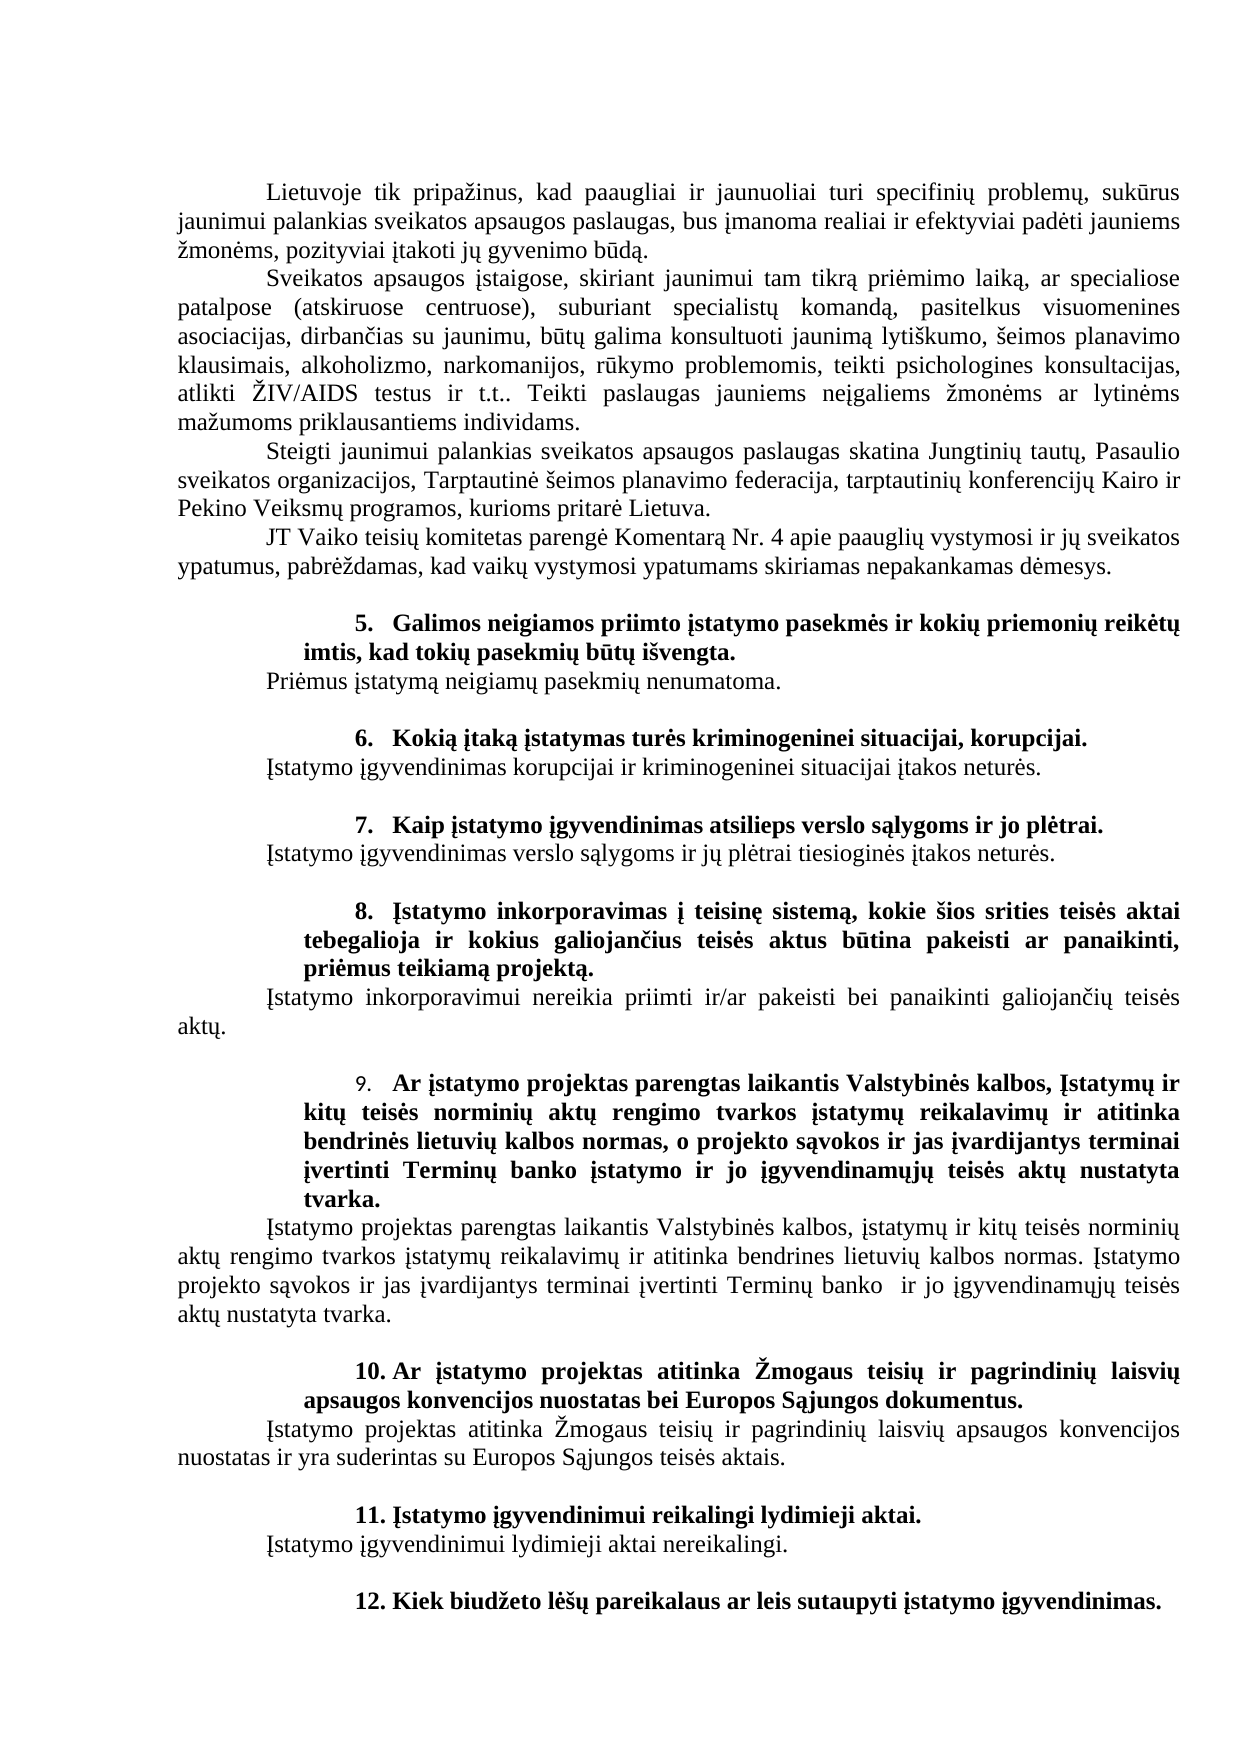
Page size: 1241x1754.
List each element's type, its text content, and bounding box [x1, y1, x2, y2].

text Priėmus įstatymą neigiamų pasekmių nenumatoma. [177, 666, 1181, 695]
text Lietuvoje tik pripažinus, kad paaugliai ir jaunuoliai turi specifinių problemų, sukūrus jaunimui palankias sveikatos apsaugos paslaugas, bus įmanoma realiai ir efektyviai padėti jauniems žmonėms, pozityviai įtakoti jų gyvenimo būdą. [177, 177, 1181, 263]
text Įstatymo projektas parengtas laikantis Valstybinės kalbos, įstatymų ir kitų teisės norminių aktų rengimo tvarkos įstatymų reikalavimų ir atitinka bendrines lietuvių kalbos normas. Įstatymo projekto sąvokos ir jas įvardijantys terminai įvertinti Terminų banko ir jo įgyvendinamųjų teisės aktų nustatyta tvarka. [177, 1212, 1181, 1327]
text JT Vaiko teisių komitetas parengė Komentarą Nr. 4 apie paauglių vystymosi ir jų sveikatos ypatumus, pabrėždamas, kad vaikų vystymosi ypatumams skiriamas nepakankamas dėmesys. [177, 522, 1181, 580]
text Įstatymo įgyvendinimui lydimieji aktai nereikalingi. [177, 1529, 1181, 1557]
text Steigti jaunimui palankias sveikatos apsaugos paslaugas skatina Jungtinių tautų, Pasaulio sveikatos organizacijos, Tarptautinė šeimos planavimo federacija, tarptautinių konferencijų Kairo ir Pekino Veiksmų programos, kurioms pritarė Lietuva. [177, 436, 1181, 522]
list Kaip įstatymo įgyvendinimas atsilieps verslo sąlygoms ir jo plėtrai. [266, 810, 1181, 838]
list Ar įstatymo projektas atitinka Žmogaus teisių ir pagrindinių laisvių apsaugos konvencijos nuostatas bei Europos Sąjungos dokumentus. [266, 1356, 1181, 1414]
list Ar įstatymo projektas parengtas laikantis Valstybinės kalbos, Įstatymų ir kitų teisės norminių aktų rengimo tvarkos įstatymų reikalavimų ir atitinka bendrinės lietuvių kalbos normas, o projekto sąvokos ir jas įvardijantys terminai įvertinti Terminų banko įstatymo ir jo įgyvendinamųjų teisės aktų nustatyta tvarka. [266, 1068, 1181, 1212]
text Įstatymo inkorporavimui nereikia priimti ir/ar pakeisti bei panaikinti galiojančių teisės aktų. [177, 982, 1181, 1040]
list Įstatymo įgyvendinimui reikalingi lydimieji aktai. [266, 1500, 1181, 1529]
text Įstatymo įgyvendinimas verslo sąlygoms ir jų plėtrai tiesioginės įtakos neturės. [177, 838, 1181, 867]
list Kiek biudžeto lėšų pareikalaus ar leis sutaupyti įstatymo įgyvendinimas. [266, 1586, 1181, 1615]
list Kokią įtaką įstatymas turės kriminogeninei situacijai, korupcijai. [266, 723, 1181, 752]
text Įstatymo įgyvendinimas korupcijai ir kriminogeninei situacijai įtakos neturės. [177, 752, 1181, 781]
text Įstatymo projektas atitinka Žmogaus teisių ir pagrindinių laisvių apsaugos konvencijos nuostatas ir yra suderintas su Europos Sąjungos teisės aktais. [177, 1414, 1181, 1471]
list Įstatymo inkorporavimas į teisinę sistemą, kokie šios srities teisės aktai tebegalioja ir kokius galiojančius teisės aktus būtina pakeisti ar panaikinti, priėmus teikiamą projektą. [266, 896, 1181, 982]
text Sveikatos apsaugos įstaigose, skiriant jaunimui tam tikrą priėmimo laiką, ar specialiose patalpose (atskiruose centruose), suburiant specialistų komandą, pasitelkus visuomenines asociacijas, dirbančias su jaunimu, būtų galima konsultuoti jaunimą lytiškumo, šeimos planavimo klausimais, alkoholizmo, narkomanijos, rūkymo problemomis, teikti psichologines konsultacijas, atlikti ŽIV/AIDS testus ir t.t.. Teikti paslaugas jauniems neįgaliems žmonėms ar lytinėms mažumoms priklausantiems individams. [177, 263, 1181, 436]
list Galimos neigiamos priimto įstatymo pasekmės ir kokių priemonių reikėtų imtis, kad tokių pasekmių būtų išvengta. [266, 608, 1181, 666]
